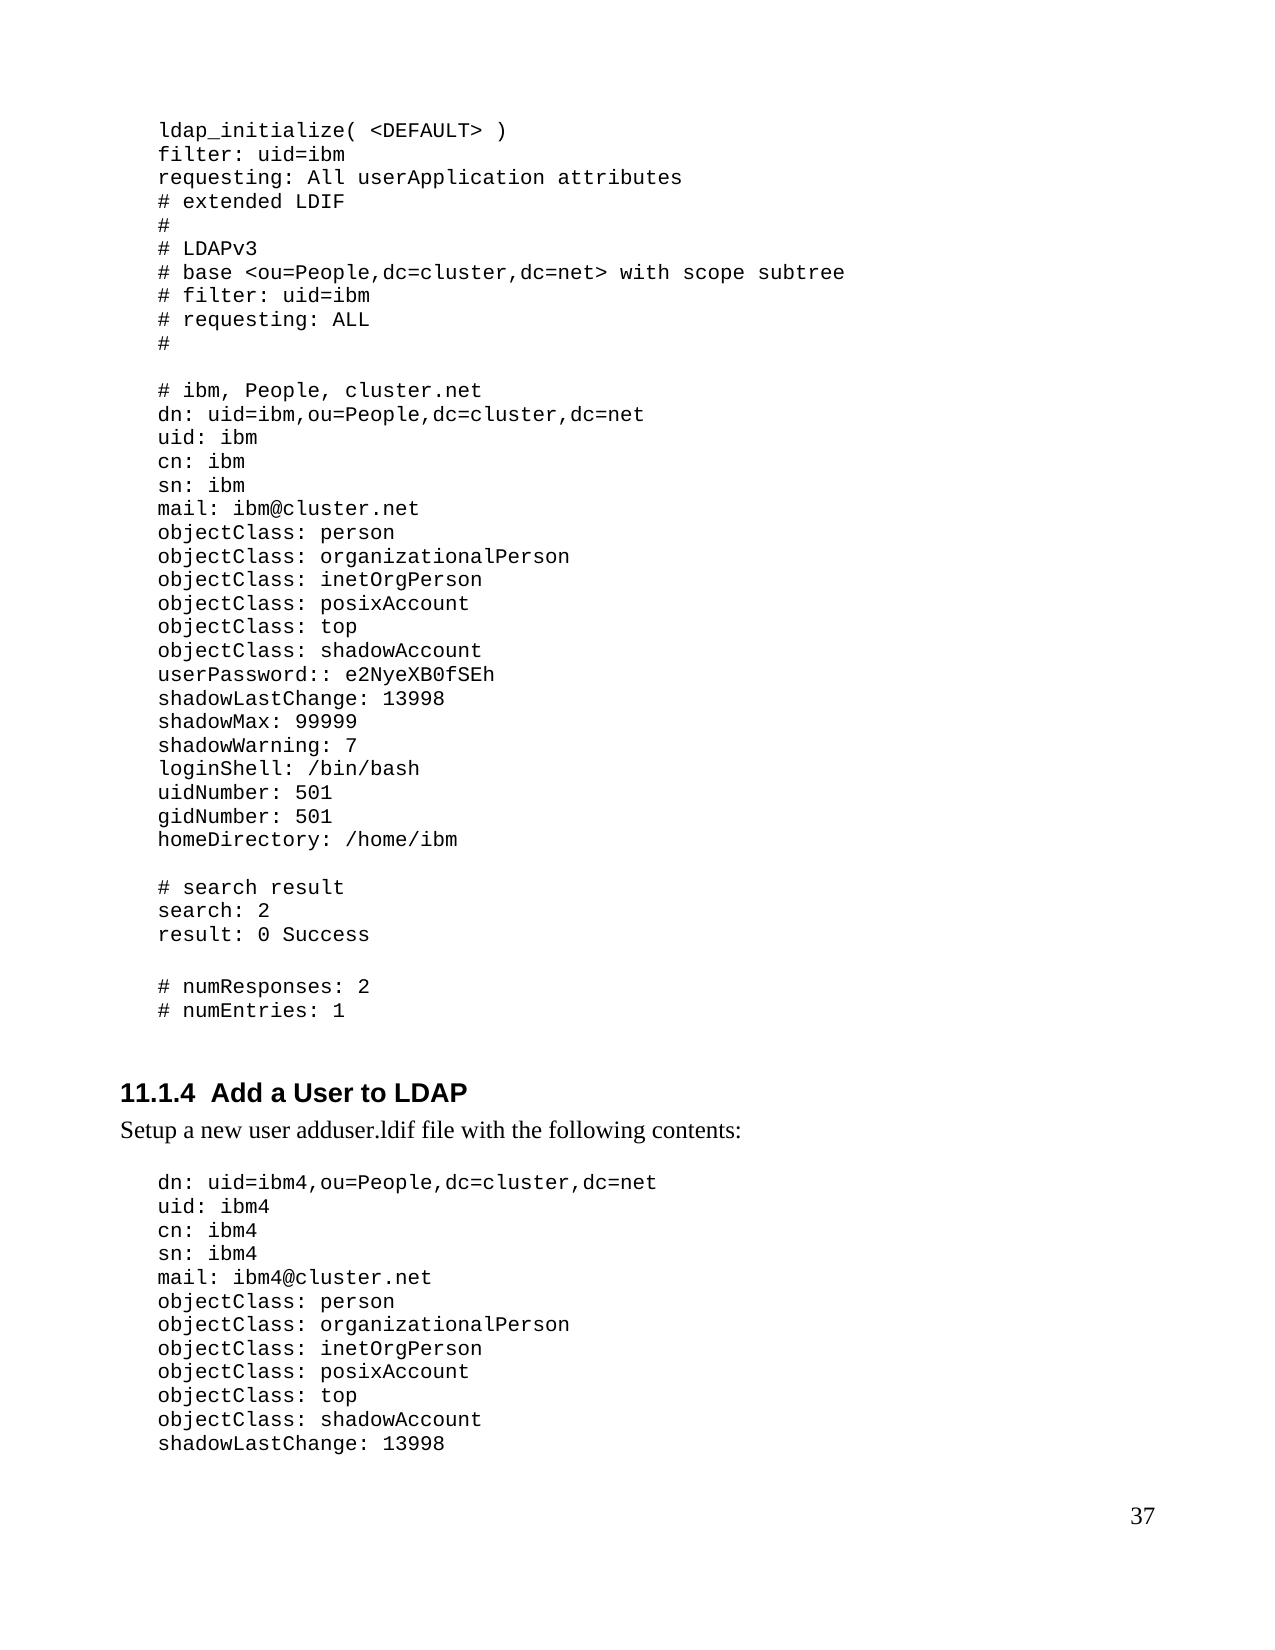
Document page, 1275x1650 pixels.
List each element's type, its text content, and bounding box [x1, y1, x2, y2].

text # LDAPv3 [157, 238, 1155, 262]
text shadowLastChange: 13998 [157, 687, 1155, 711]
text loginShell: /bin/bash [157, 758, 1155, 782]
text Setup a new user adduser.ldif file with the following contents: [120, 1115, 1155, 1144]
text search: 2 [157, 900, 1155, 924]
text # search result [157, 877, 1155, 900]
text objectClass: top [157, 1385, 1155, 1409]
text uidNumber: 501 [157, 782, 1155, 806]
text # extended LDIF [157, 191, 1155, 214]
text sn: ibm4 [157, 1243, 1155, 1267]
subtitle Add a User to LDAP [120, 1077, 1155, 1109]
text userPassword:: e2NyeXB0fSEh [157, 664, 1155, 687]
text homeDirectory: /home/ibm [157, 829, 1155, 853]
text mail: ibm4@cluster.net [157, 1267, 1155, 1291]
text # [157, 333, 1155, 356]
text gidNumber: 501 [157, 806, 1155, 829]
text objectClass: organizationalPerson [157, 546, 1155, 569]
text # base <ou=People,dc=cluster,dc=net> with scope subtree [157, 262, 1155, 286]
text ldap_initialize( <DEFAULT> ) [157, 120, 1155, 144]
text cn: ibm [157, 451, 1155, 475]
text objectClass: organizationalPerson [157, 1314, 1155, 1338]
text objectClass: shadowAccount [157, 640, 1155, 664]
text dn: uid=ibm,ou=People,dc=cluster,dc=net [157, 404, 1155, 427]
text # ibm, People, cluster.net [157, 380, 1155, 404]
text uid: ibm [157, 427, 1155, 451]
text objectClass: shadowAccount [157, 1409, 1155, 1432]
text cn: ibm4 [157, 1220, 1155, 1243]
text result: 0 Success [157, 924, 1155, 948]
text sn: ibm [157, 475, 1155, 498]
text objectClass: posixAccount [157, 1362, 1155, 1385]
text objectClass: person [157, 522, 1155, 546]
text dn: uid=ibm4,ou=People,dc=cluster,dc=net [157, 1172, 1155, 1196]
text objectClass: inetOrgPerson [157, 1338, 1155, 1362]
text requesting: All userApplication attributes [157, 167, 1155, 191]
text uid: ibm4 [157, 1196, 1155, 1220]
text shadowLastChange: 13998 [157, 1432, 1155, 1456]
text filter: uid=ibm [157, 144, 1155, 167]
text objectClass: top [157, 617, 1155, 640]
text # filter: uid=ibm [157, 286, 1155, 309]
text # [157, 214, 1155, 238]
text objectClass: inetOrgPerson [157, 569, 1155, 593]
text shadowWarning: 7 [157, 735, 1155, 758]
text objectClass: posixAccount [157, 593, 1155, 617]
text shadowMax: 99999 [157, 711, 1155, 735]
text # requesting: ALL [157, 309, 1155, 333]
text # numResponses: 2 [157, 976, 1155, 1000]
text # numEntries: 1 [157, 1000, 1155, 1024]
text mail: ibm@cluster.net [157, 498, 1155, 522]
text objectClass: person [157, 1291, 1155, 1314]
